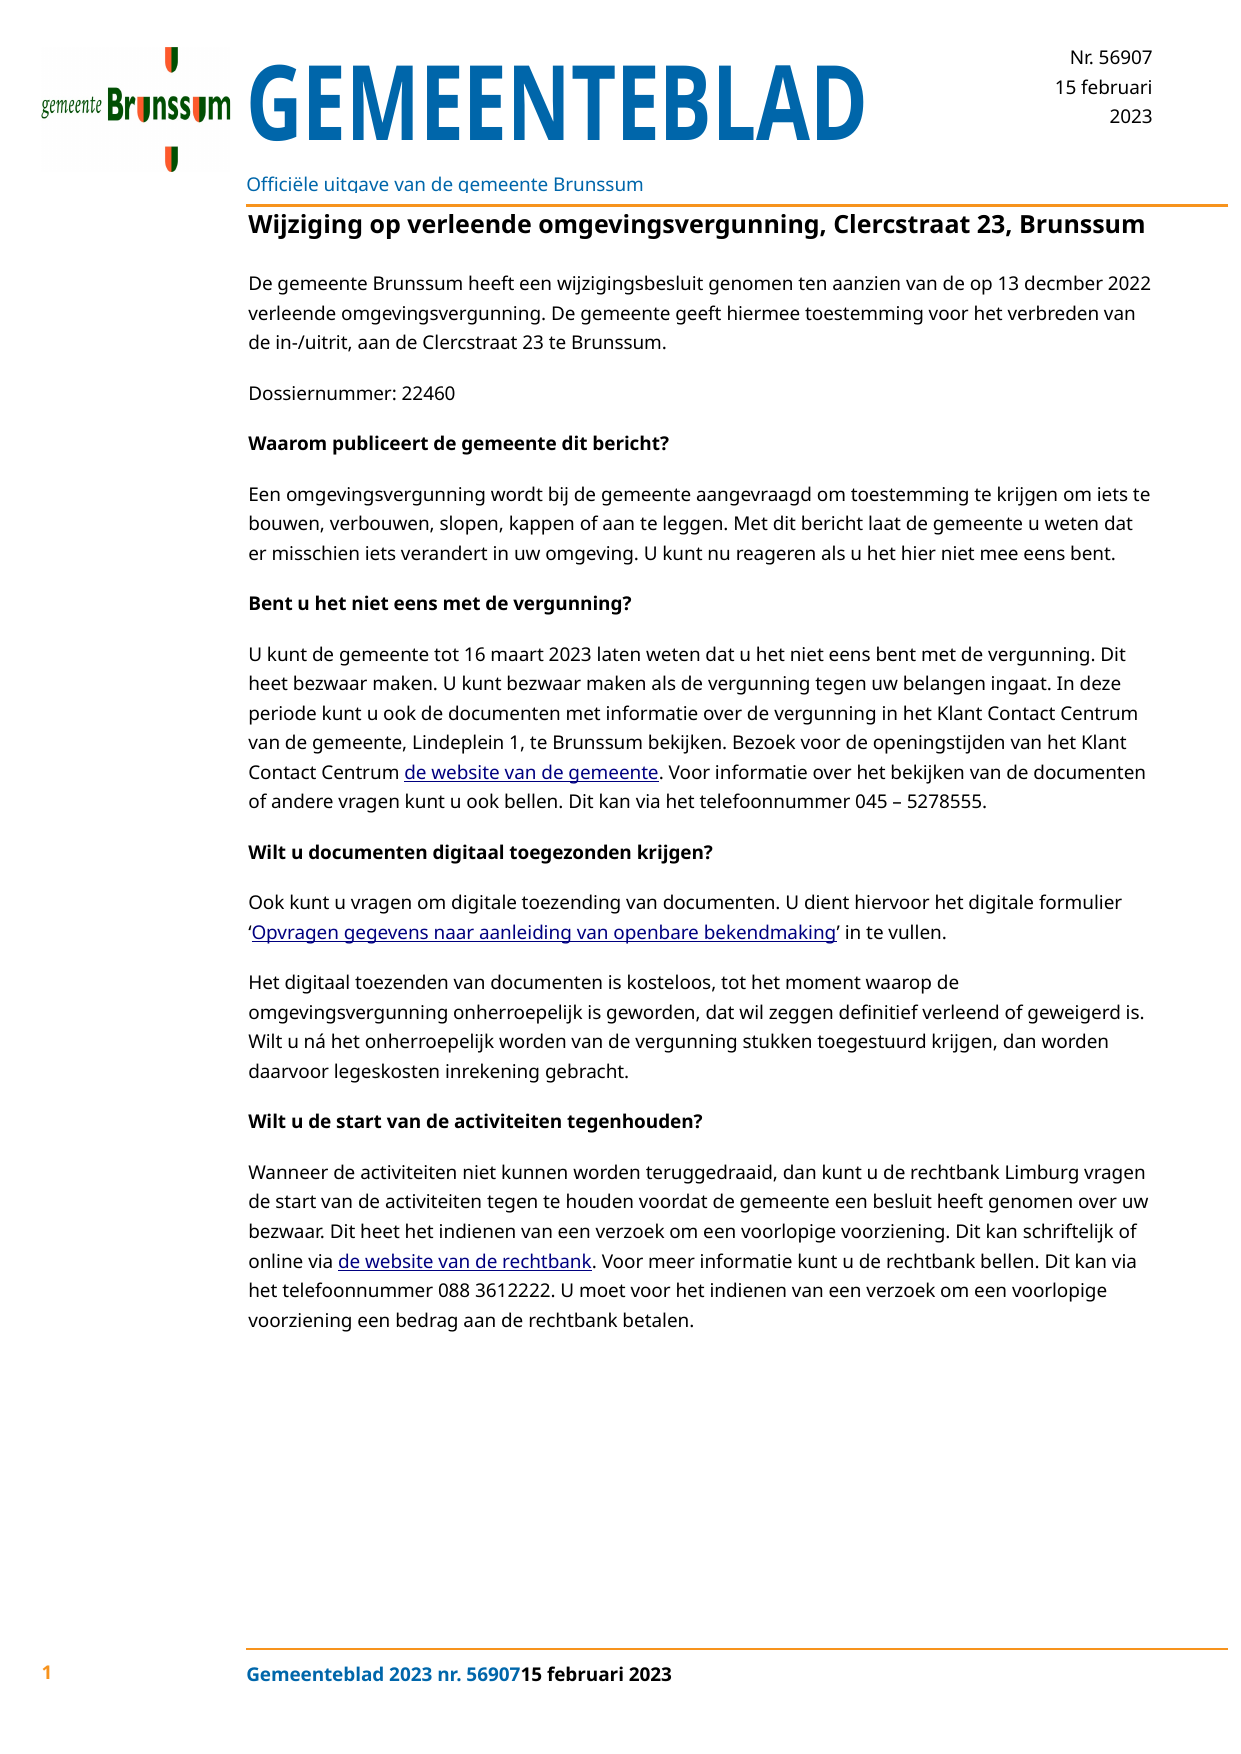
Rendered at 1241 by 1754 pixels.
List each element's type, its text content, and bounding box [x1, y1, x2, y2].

text Wilt u de start van de activiteiten tegenhouden? [248, 1109, 1152, 1134]
text Dossiernummer: 22460 [248, 380, 1152, 406]
text Waarom publiceert de gemeente dit bericht? [248, 430, 1152, 456]
text Wanneer de activiteiten niet kunnen worden teruggedraaid, dan kunt u de rechtbank Limburg vragen de start van de activiteiten tegen te houden voordat de gemeente een besluit heeft genomen over uw bezwaar. Dit heet het indienen van een verzoek om een voorlopige voorziening. Dit kan schriftelijk of online via de website van de rechtbank. Voor meer informatie kunt u de rechtbank bellen. Dit kan via het telefoonnummer 088 3612222. U moet voor het indienen van een verzoek om een voorlopige voorziening een bedrag aan de rechtbank betalen. [248, 1159, 1152, 1333]
text Wilt u documenten digitaal toegezonden krijgen? [248, 839, 1152, 865]
text Ook kunt u vragen om digitale toezending van documenten. U dient hiervoor het digitale formulier ‘Opvragen gegevens naar aanleiding van openbare bekendmaking’ in te vullen. [248, 889, 1152, 945]
text Het digitaal toezenden van documenten is kosteloos, tot het moment waarop de omgevingsvergunning onherroepelijk is geworden, dat wil zeggen definitief verleend of geweigerd is. Wilt u ná het onherroepelijk worden van de vergunning stukken toegestuurd krijgen, dan worden daarvoor legeskosten inrekening gebracht. [248, 969, 1152, 1084]
text Een omgevingsvergunning wordt bij de gemeente aangevraagd om toestemming te krijgen om iets te bouwen, verbouwen, slopen, kappen of aan te leggen. Met dit bericht laat de gemeente u weten dat er misschien iets verandert in uw omgeving. U kunt nu reageren als u het hier niet mee eens bent. [248, 481, 1152, 566]
text De gemeente Brunssum heeft een wijzigingsbesluit genomen ten aanzien van de op 13 decmber 2022 verleende omgevingsvergunning. De gemeente geeft hiermee toestemming voor het verbreden van de in-/uitrit, aan de Clercstraat 23 te Brunssum. [248, 270, 1152, 355]
text Wijziging op verleende omgevingsvergunning, Clercstraat 23, Brunssum [248, 207, 1152, 241]
text U kunt de gemeente tot 16 maart 2023 laten weten dat u het niet eens bent met de vergunning. Dit heet bezwaar maken. U kunt bezwaar maken als de vergunning tegen uw belangen ingaat. In deze periode kunt u ook de documenten met informatie over de vergunning in het Klant Contact Centrum van de gemeente, Lindeplein 1, te Brunssum bekijken. Bezoek voor de openingstijden van het Klant Contact Centrum de website van de gemeente. Voor informatie over het bekijken van de documenten of andere vragen kunt u ook bellen. Dit kan via het telefoonnummer 045 – 5278555. [248, 641, 1152, 814]
text Bent u het niet eens met de vergunning? [248, 590, 1152, 616]
picture [41, 47, 231, 172]
